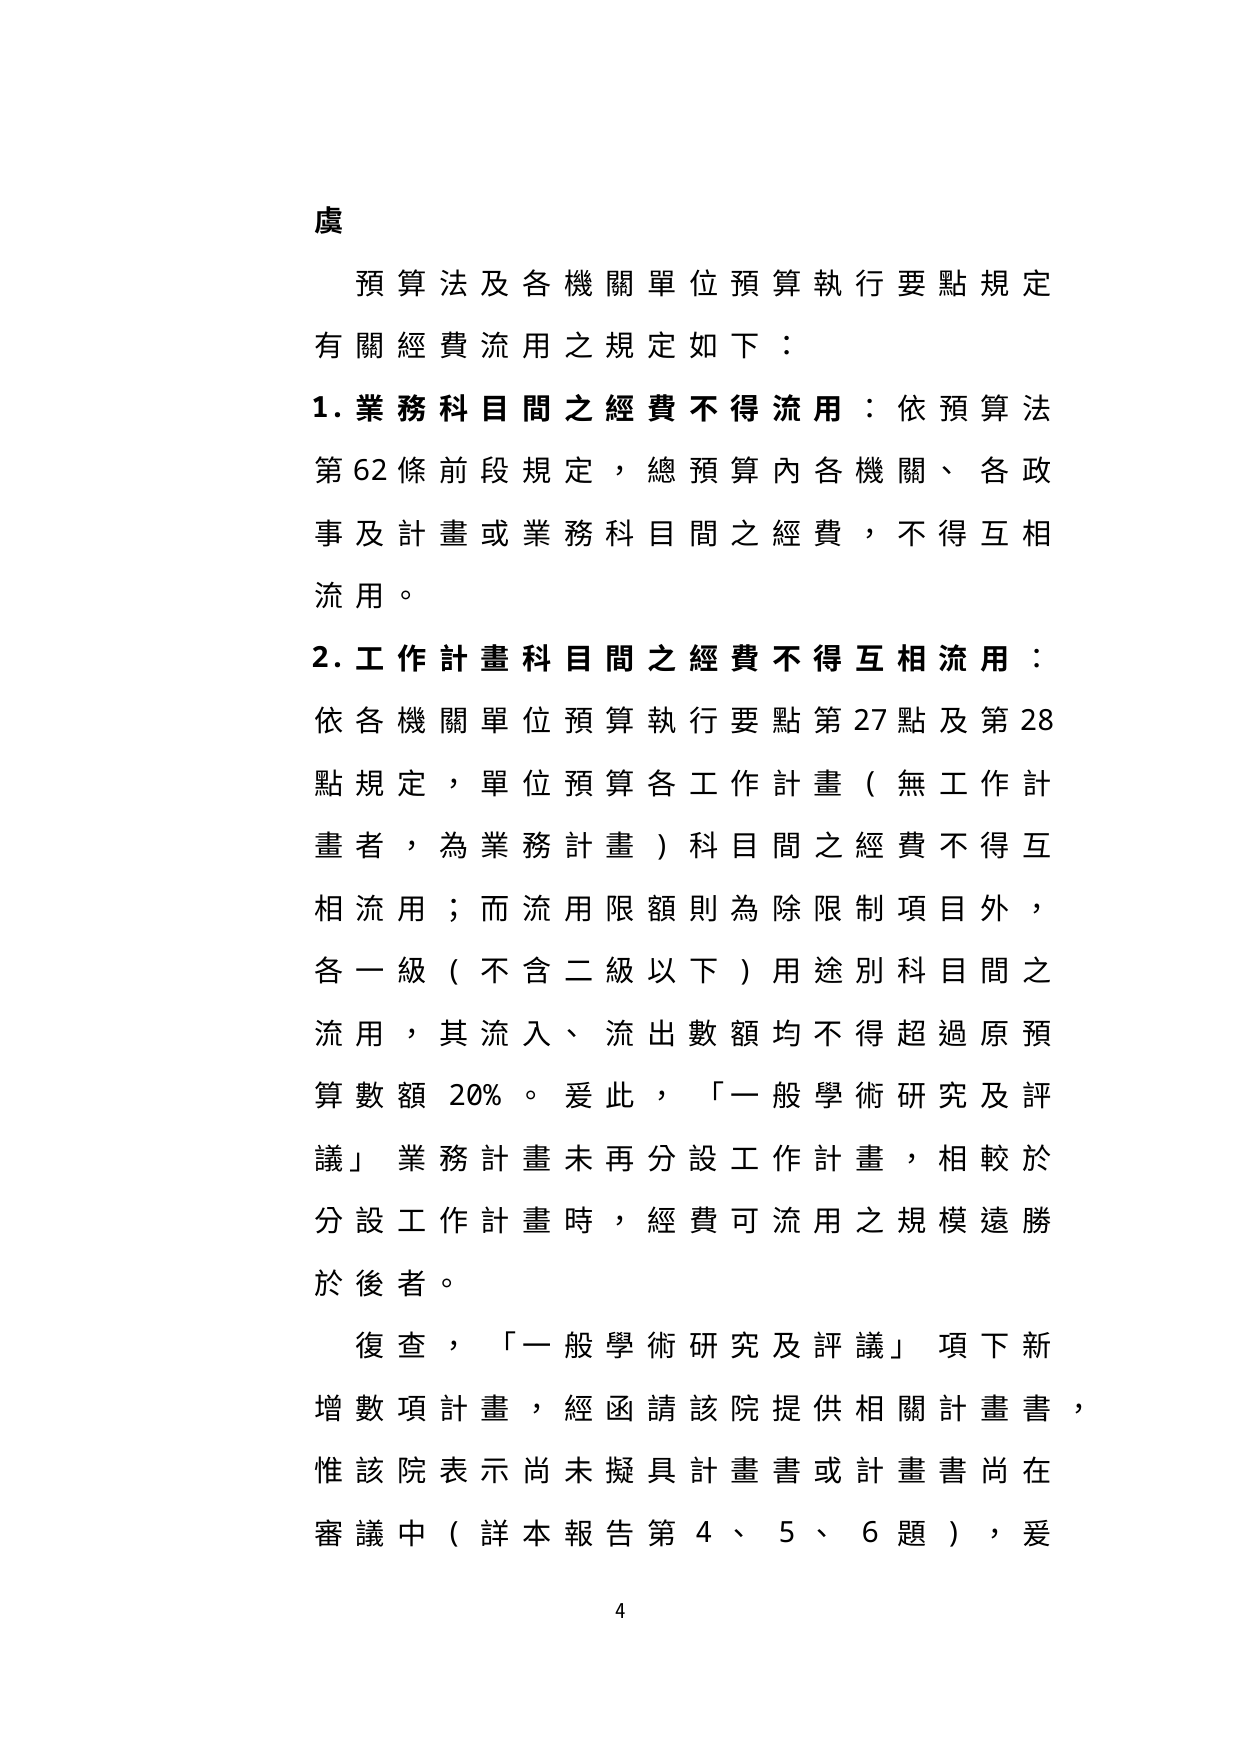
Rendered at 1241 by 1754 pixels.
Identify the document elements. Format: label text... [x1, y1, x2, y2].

text 2.工作計畫科目間之經費不得互相流用：依各機關單位預算執行要點第27點及第28點規定，單位預算各工作計畫(無工作計畫者，為業務計畫)科目間之經費不得互相流用；而流用限額則為除限制項目外，各一級(不含二級以下)用途別科目間之流用，其流入、流出數額均不得超過原預算數額20%。爰此，「一般學術研究及評議」業務計畫未再分設工作計畫，相較於分設工作計畫時，經費可流用之規模遠勝於後者。 [271, 615, 1058, 1302]
text 預算法及各機關單位預算執行要點規定有關經費流用之規定如下： [271, 240, 1058, 365]
text 虞 [242, 177, 1058, 240]
text 1.業務科目間之經費不得流用：依預算法第62條前段規定，總預算內各機關、各政事及計畫或業務科目間之經費，不得互相流用。 [271, 365, 1058, 615]
text 復查，「一般學術研究及評議」項下新增數項計畫，經函請該院提供相關計畫書，惟該院表示尚未擬具計畫書或計畫書尚在審議中(詳本報告第4、5、6題)，爰無法提供相關資料，是以，相關預算編列之優先性及合理性恐有待商榷，復再因未分設工作計畫而提高可流用之經費規模，其預算執行恐有過具彈性之虞，允宜檢討未分設工作計畫之妥適性。 [271, 1302, 1058, 1552]
